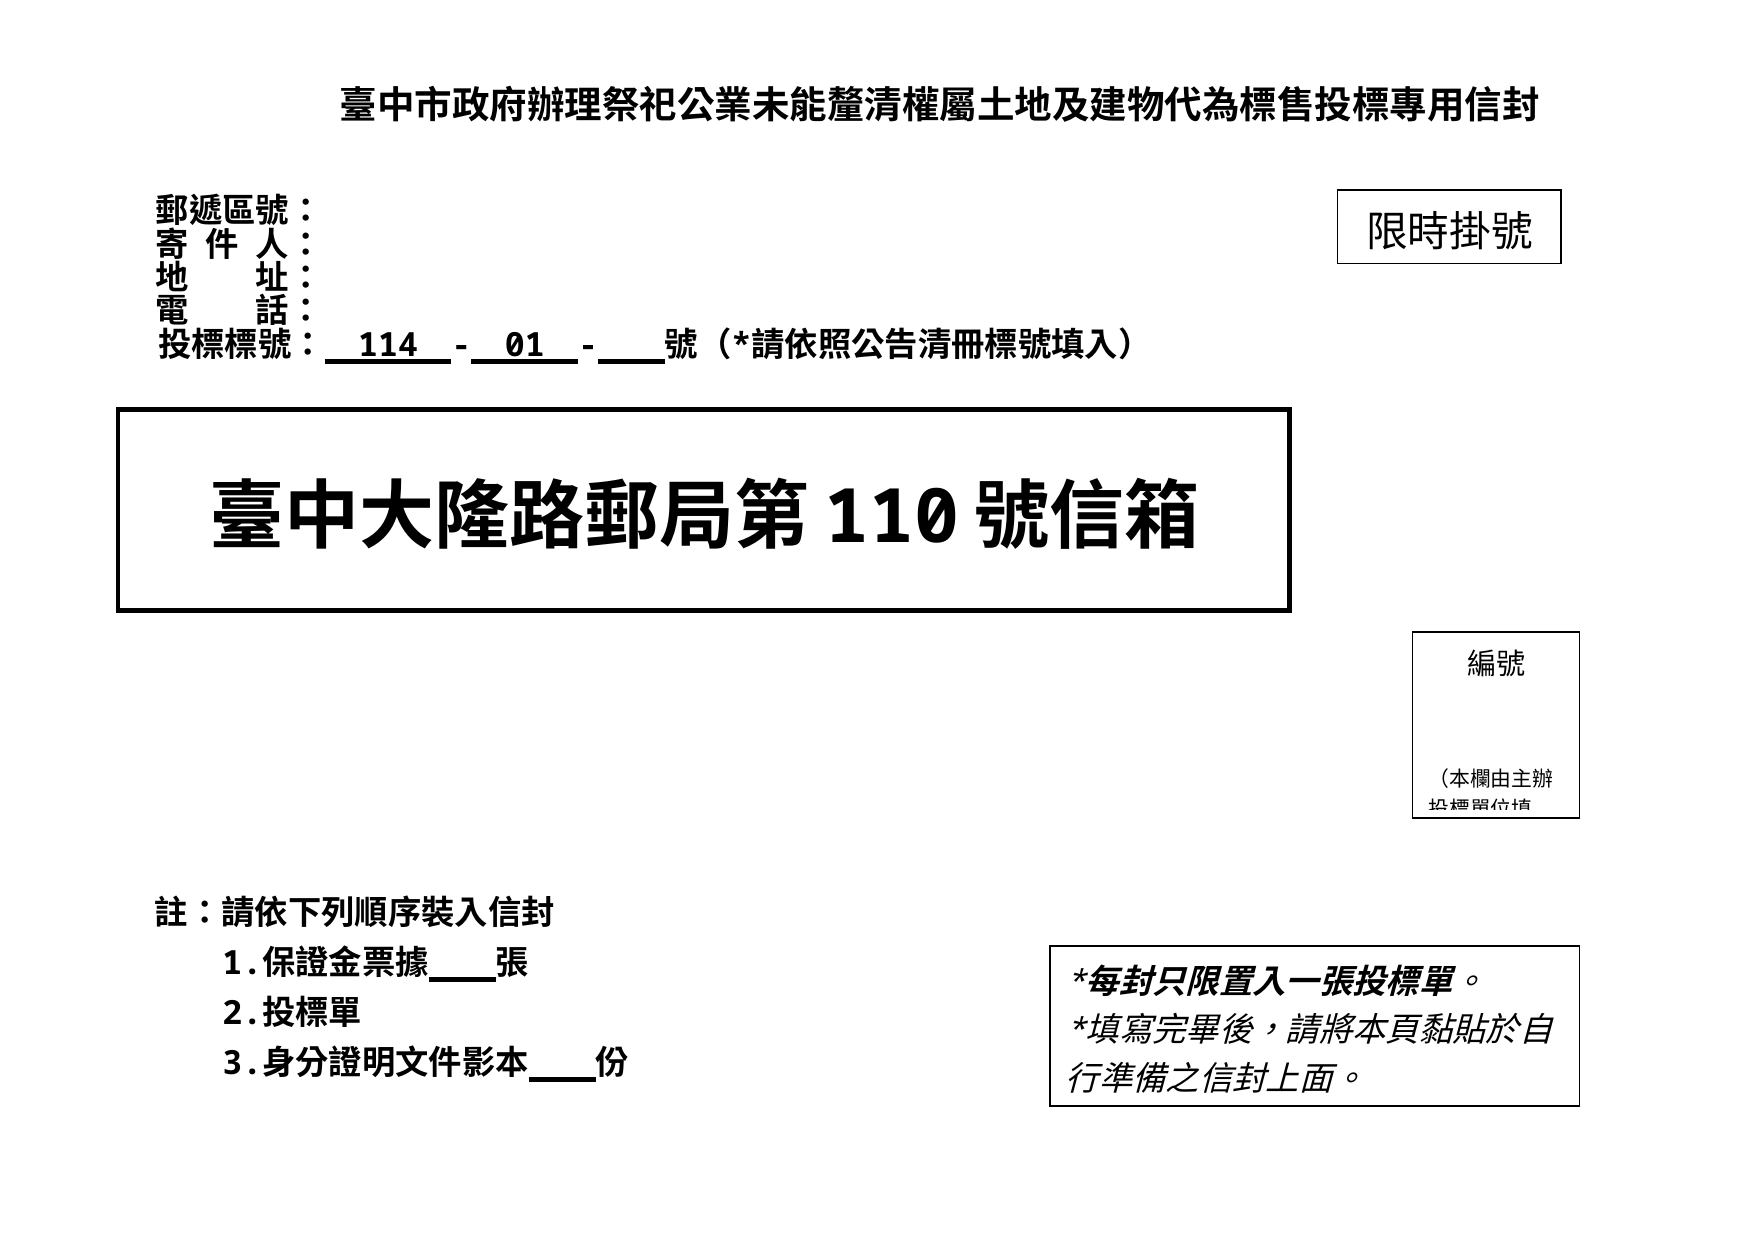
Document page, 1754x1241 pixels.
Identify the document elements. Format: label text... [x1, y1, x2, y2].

text 註：請依下列順序裝入信封 [121, 884, 1636, 934]
text [1562, 196, 1636, 229]
text 2.投標單 [222, 984, 1049, 1034]
text 3.身分證明文件影本 份 [222, 1034, 1049, 1084]
text 1.保證金票據 張 [222, 934, 1636, 984]
text [1580, 984, 1636, 1034]
text 臺中市政府辦理祭祀公業未能釐清權屬土地及建物代為標售投標專用信封 [118, 75, 1636, 129]
text 投標標號： 114 - 01 - 號（*請依照公告清冊標號填入） [141, 329, 1754, 363]
text 地 址： [156, 263, 1636, 296]
text 限時掛號 [1353, 198, 1545, 255]
text （本欄由主辦投標單位填寫） [1428, 762, 1564, 809]
text 1.保證金票據 張 [1051, 947, 1579, 1105]
table_header 臺中大隆路郵局第110號信箱 [120, 412, 1287, 608]
text *每封只限置入一張投標單。 *填寫完畢後，請將本頁黏貼於自行準備之信封上面。 [1066, 954, 1564, 1097]
text [1562, 229, 1636, 263]
text 電 話： [156, 296, 1636, 329]
text 3.身分證明文件影本 份 [1580, 1034, 1636, 1084]
text 編號 [1428, 640, 1564, 682]
text 寄 件 人： [156, 229, 1337, 263]
text 郵遞區號： [156, 196, 1337, 229]
